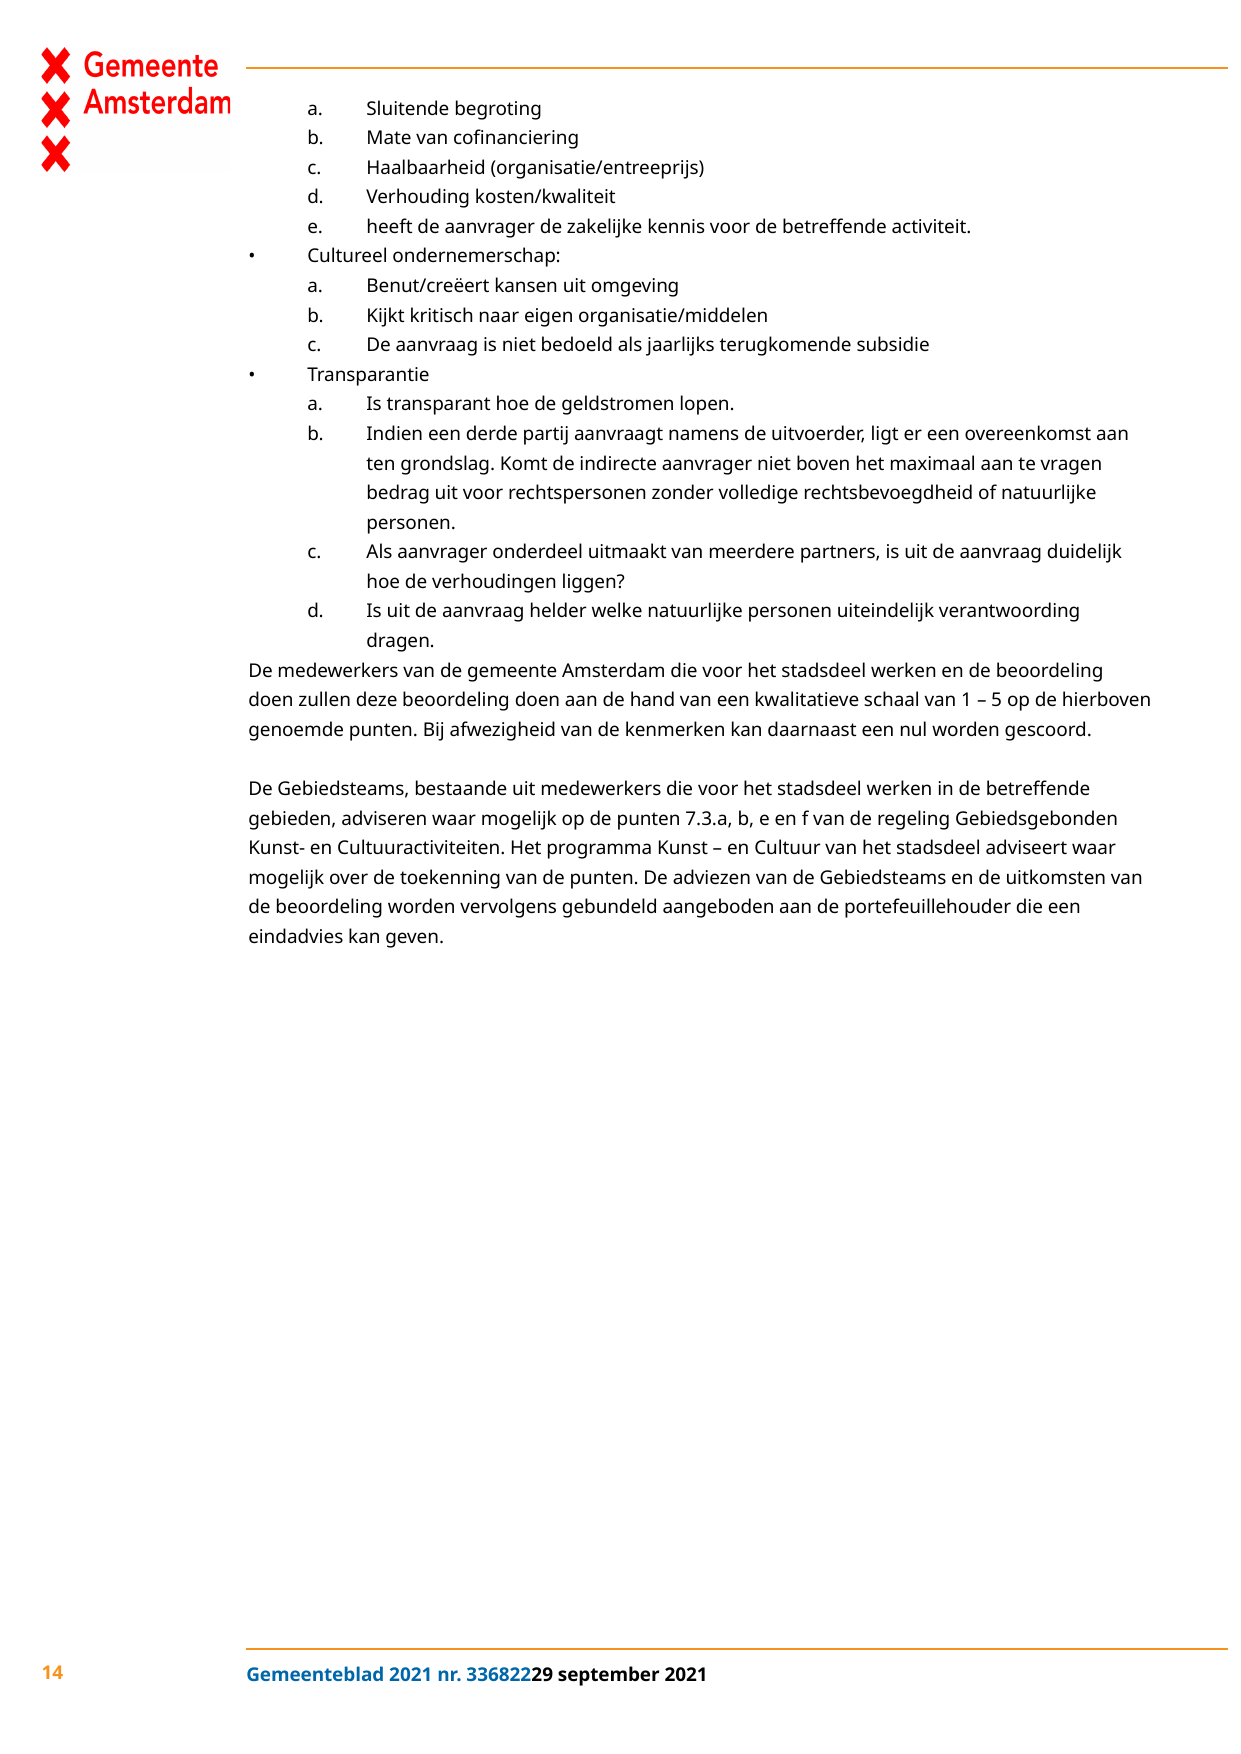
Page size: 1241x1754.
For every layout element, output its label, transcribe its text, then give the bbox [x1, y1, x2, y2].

list Verhouding kosten/kwaliteit [307, 183, 1152, 209]
list Benut/creëert kansen uit omgeving [307, 272, 1152, 298]
list Cultureel ondernemerschap: [248, 243, 1152, 268]
list Indien een derde partij aanvraagt namens de uitvoerder, ligt er een overeenkomst aan ten grondslag. Komt de indirecte aanvrager niet boven het maximaal aan te vragen bedrag uit voor rechtspersonen zonder volledige rechtsbevoegdheid of natuurlijke personen. [307, 420, 1152, 535]
list Transparantie [248, 361, 1152, 387]
list Is transparant hoe de geldstromen lopen. [307, 391, 1152, 416]
list De aanvraag is niet bedoeld als jaarlijks terugkomende subsidie [307, 331, 1152, 357]
list Is uit de aanvraag helder welke natuurlijke personen uiteindelijk verantwoording dragen. [307, 598, 1152, 653]
list Als aanvrager onderdeel uitmaakt van meerdere partners, is uit de aanvraag duidelijk hoe de verhoudingen liggen? [307, 538, 1152, 594]
list Haalbaarheid (organisatie/entreeprijs) [307, 154, 1152, 180]
picture [41, 47, 231, 172]
list heeft de aanvrager de zakelijke kennis voor de betreffende activiteit. [307, 213, 1152, 239]
list Sluitende begroting [307, 95, 1152, 121]
list Kijkt kritisch naar eigen organisatie/middelen [307, 302, 1152, 328]
list Mate van cofinanciering [307, 124, 1152, 150]
text De medewerkers van de gemeente Amsterdam die voor het stadsdeel werken en de beoordeling doen zullen deze beoordeling doen aan de hand van een kwalitatieve schaal van 1 – 5 op de hierboven genoemde punten. Bij afwezigheid van de kenmerken kan daarnaast een nul worden gescoord. [248, 657, 1152, 742]
text De Gebiedsteams, bestaande uit medewerkers die voor het stadsdeel werken in de betreffende gebieden, adviseren waar mogelijk op de punten 7.3.a, b, e en f van de regeling Gebiedsgebonden Kunst- en Cultuuractiviteiten. Het programma Kunst – en Cultuur van het stadsdeel adviseert waar mogelijk over de toekenning van de punten. De adviezen van de Gebiedsteams en de uitkomsten van de beoordeling worden vervolgens gebundeld aangeboden aan de portefeuillehouder die een eindadvies kan geven. [248, 775, 1152, 949]
